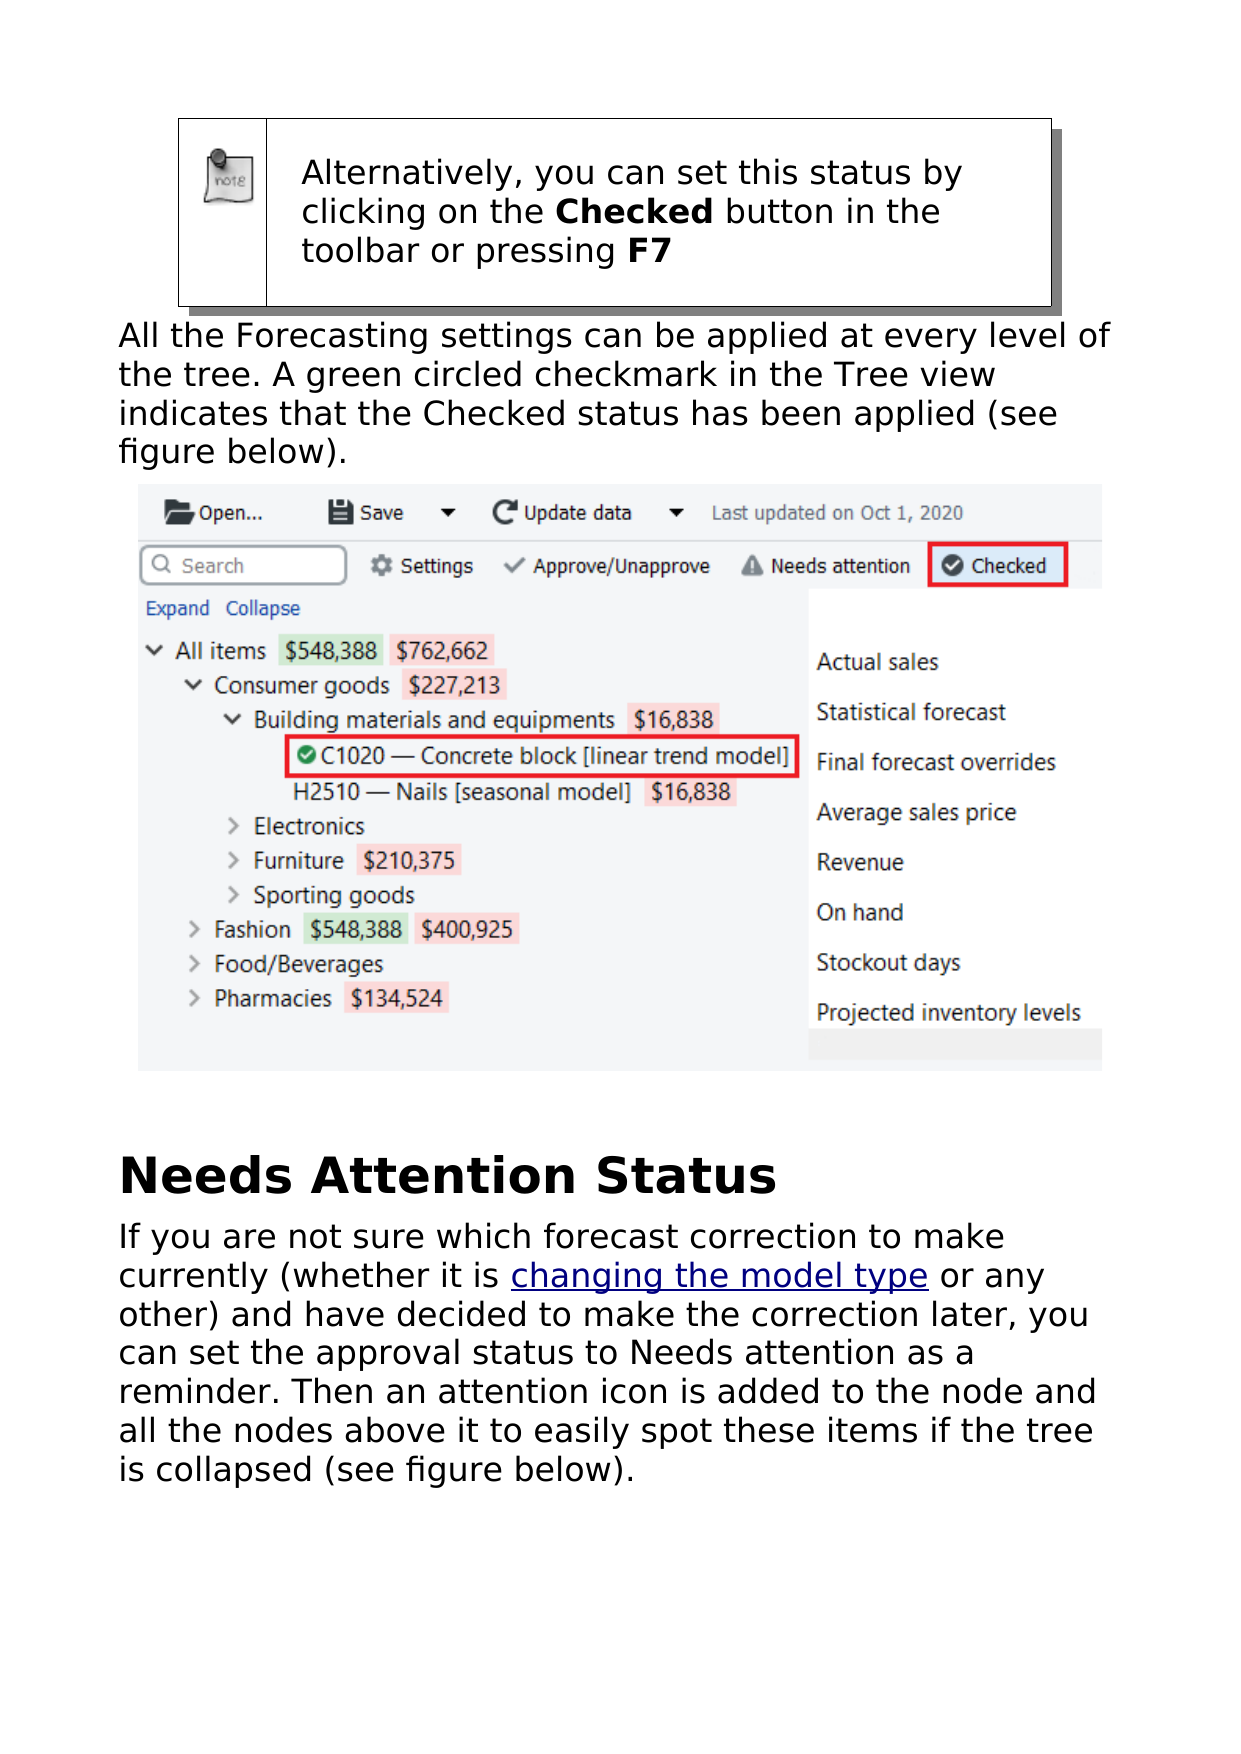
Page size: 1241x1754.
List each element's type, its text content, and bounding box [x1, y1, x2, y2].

text All the Forecasting settings can be applied at every level of the tree. A green circled checkmark in the Tree view indicates that the Checked status has been applied (see figure below). [118, 316, 1122, 472]
table_header [179, 119, 266, 306]
table_header Alternatively, you can set this status by clicking on the Checked button in the toolbar or pressing F7 [267, 119, 1051, 306]
picture [190, 141, 266, 217]
text If you are not sure which forecast correction to make currently (whether it is changing the model type or any other) and have decided to make the correction later, you can set the approval status to Needs attention as a reminder. Then an attention icon is added to the node and all the nodes above it to easily spot these items if the tree is collapsed (see figure below). [118, 1217, 1122, 1489]
subtitle Needs Attention Status [118, 1147, 1122, 1205]
picture [138, 484, 1103, 1071]
